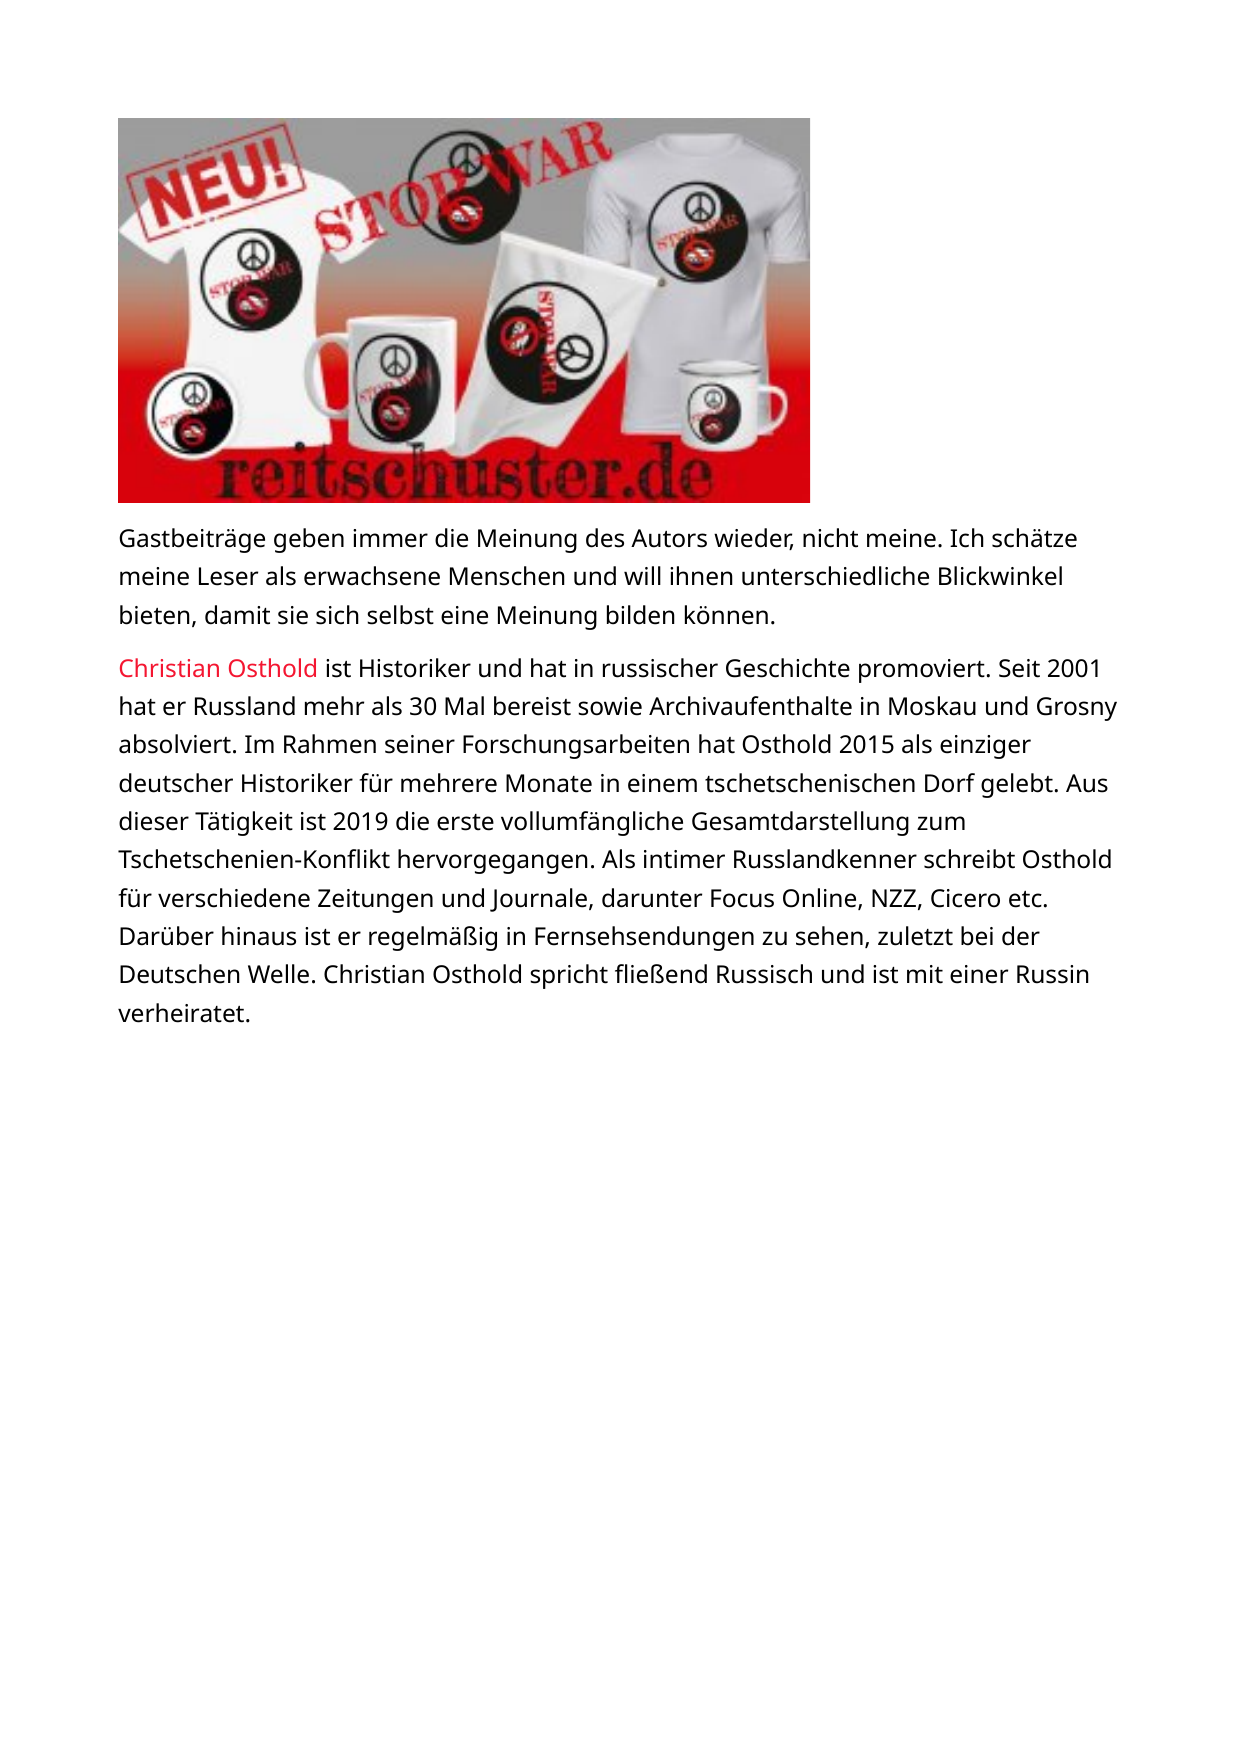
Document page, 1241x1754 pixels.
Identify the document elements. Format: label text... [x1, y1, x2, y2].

picture [118, 118, 811, 503]
text Christian Osthold ist Historiker und hat in russischer Geschichte promoviert. Seit 2001 hat er Russland mehr als 30 Mal bereist sowie Archivaufenthalte in Moskau und Grosny absolviert. Im Rahmen seiner Forschungsarbeiten hat Osthold 2015 als einziger deutscher Historiker für mehrere Monate in einem tschetschenischen Dorf gelebt. Aus dieser Tätigkeit ist 2019 die erste vollumfängliche Gesamtdarstellung zum Tschetschenien-Konflikt hervorgegangen. Als intimer Russlandkenner schreibt Osthold für verschiedene Zeitungen und Journale, darunter Focus Online, NZZ, Cicero etc. Darüber hinaus ist er regelmäßig in Fernsehsendungen zu sehen, zuletzt bei der Deutschen Welle. Christian Osthold spricht fließend Russisch und ist mit einer Russin verheiratet. [118, 651, 1122, 1029]
text Gastbeiträge geben immer die Meinung des Autors wieder, nicht meine. Ich schätze meine Leser als erwachsene Menschen und will ihnen unterschiedliche Blickwinkel bieten, damit sie sich selbst eine Meinung bilden können. [118, 521, 1122, 631]
